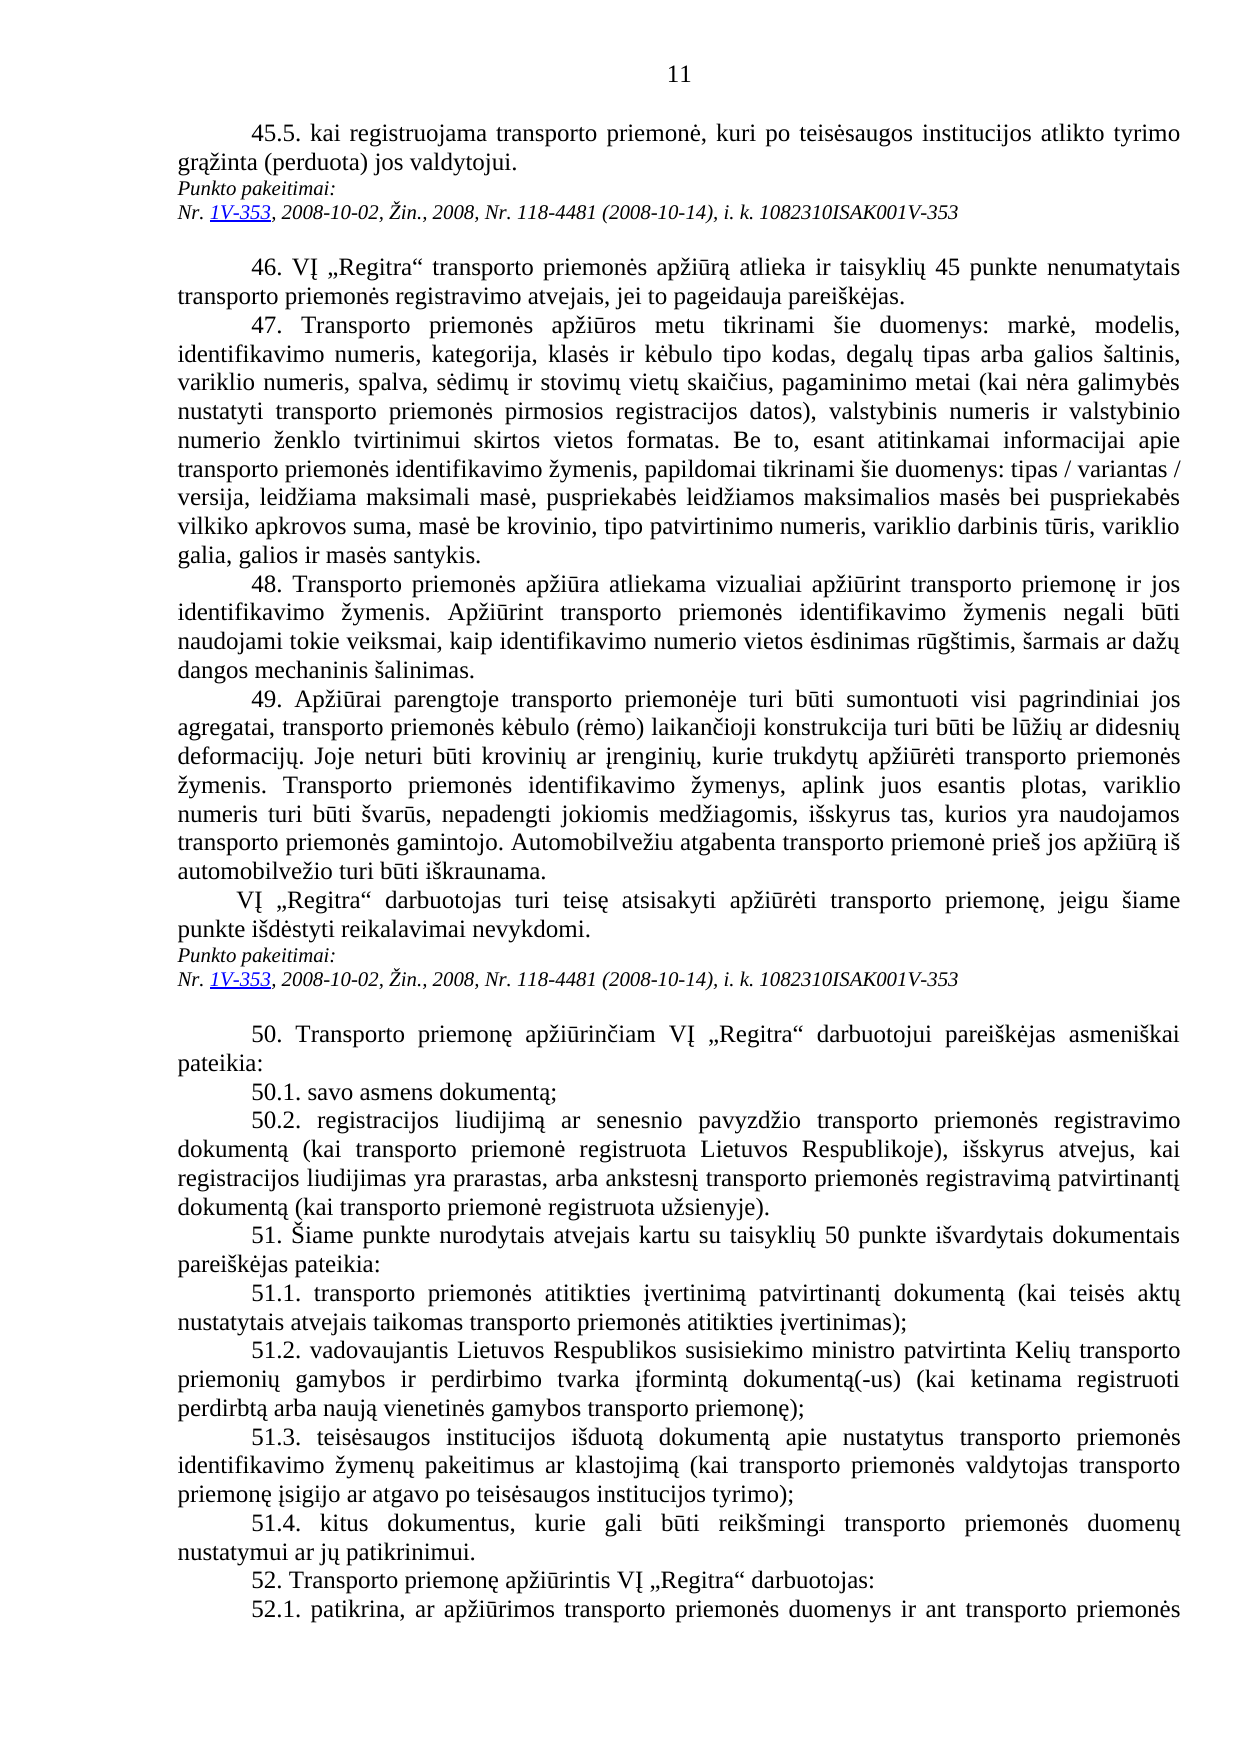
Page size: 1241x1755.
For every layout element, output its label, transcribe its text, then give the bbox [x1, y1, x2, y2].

text 51.4. kitus dokumentus, kurie gali būti reikšmingi transporto priemonės duomenų nustatymui ar jų patikrinimui. [177, 1508, 1181, 1566]
text 51.3. teisėsaugos institucijos išduotą dokumentą apie nustatytus transporto priemonės identifikavimo žymenų pakeitimus ar klastojimą (kai transporto priemonės valdytojas transporto priemonę įsigijo ar atgavo po teisėsaugos institucijos tyrimo); [177, 1422, 1181, 1508]
text 45.5. kai registruojama transporto priemonė, kuri po teisėsaugos institucijos atlikto tyrimo grąžinta (perduota) jos valdytojui. [177, 118, 1181, 176]
text 49. Apžiūrai parengtoje transporto priemonėje turi būti sumontuoti visi pagrindiniai jos agregatai, transporto priemonės kėbulo (rėmo) laikančioji konstrukcija turi būti be lūžių ar didesnių deformacijų. Joje neturi būti krovinių ar įrenginių, kurie trukdytų apžiūrėti transporto priemonės žymenis. Transporto priemonės identifikavimo žymenys, aplink juos esantis plotas, variklio numeris turi būti švarūs, nepadengti jokiomis medžiagomis, išskyrus tas, kurios yra naudojamos transporto priemonės gamintojo. Automobilvežiu atgabenta transporto priemonė prieš jos apžiūrą iš automobilvežio turi būti iškraunama. [177, 684, 1181, 885]
text 52. Transporto priemonę apžiūrintis VĮ „Regitra“ darbuotojas: [177, 1566, 1181, 1594]
text 50.2. registracijos liudijimą ar senesnio pavyzdžio transporto priemonės registravimo dokumentą (kai transporto priemonė registruota Lietuvos Respublikoje), išskyrus atvejus, kai registracijos liudijimas yra prarastas, arba ankstesnį transporto priemonės registravimą patvirtinantį dokumentą (kai transporto priemonė registruota užsienyje). [177, 1106, 1181, 1221]
text Nr. 1V-353, 2008-10-02, Žin., 2008, Nr. 118-4481 (2008-10-14), i. k. 1082310ISAK001V-353 [177, 967, 1181, 991]
text 48. Transporto priemonės apžiūra atliekama vizualiai apžiūrint transporto priemonę ir jos identifikavimo žymenis. Apžiūrint transporto priemonės identifikavimo žymenis negali būti naudojami tokie veiksmai, kaip identifikavimo numerio vietos ėsdinimas rūgštimis, šarmais ar dažų dangos mechaninis šalinimas. [177, 569, 1181, 684]
text 50.1. savo asmens dokumentą; [177, 1077, 1181, 1106]
text 50. Transporto priemonę apžiūrinčiam VĮ „Regitra“ darbuotojui pareiškėjas asmeniškai pateikia: [177, 1019, 1181, 1077]
text 52.1. patikrina, ar apžiūrimos transporto priemonės duomenys ir ant transporto priemonės [177, 1594, 1181, 1623]
text Punkto pakeitimai: [177, 942, 1181, 967]
text Punkto pakeitimai: [177, 176, 1181, 200]
text VĮ „Regitra“ darbuotojas turi teisę atsisakyti apžiūrėti transporto priemonę, jeigu šiame punkte išdėstyti reikalavimai nevykdomi. [177, 885, 1181, 942]
text 46. VĮ „Regitra“ transporto priemonės apžiūrą atlieka ir taisyklių 45 punkte nenumatytais transporto priemonės registravimo atvejais, jei to pageidauja pareiškėjas. [177, 252, 1181, 310]
text 51.1. transporto priemonės atitikties įvertinimą patvirtinantį dokumentą (kai teisės aktų nustatytais atvejais taikomas transporto priemonės atitikties įvertinimas); [177, 1278, 1181, 1336]
text Nr. 1V-353, 2008-10-02, Žin., 2008, Nr. 118-4481 (2008-10-14), i. k. 1082310ISAK001V-353 [177, 200, 1181, 224]
text 51.2. vadovaujantis Lietuvos Respublikos susisiekimo ministro patvirtinta Kelių transporto priemonių gamybos ir perdirbimo tvarka įformintą dokumentą(-us) (kai ketinama registruoti perdirbtą arba naują vienetinės gamybos transporto priemonę); [177, 1336, 1181, 1422]
text 47. Transporto priemonės apžiūros metu tikrinami šie duomenys: markė, modelis, identifikavimo numeris, kategorija, klasės ir kėbulo tipo kodas, degalų tipas arba galios šaltinis, variklio numeris, spalva, sėdimų ir stovimų vietų skaičius, pagaminimo metai (kai nėra galimybės nustatyti transporto priemonės pirmosios registracijos datos), valstybinis numeris ir valstybinio numerio ženklo tvirtinimui skirtos vietos formatas. Be to, esant atitinkamai informacijai apie transporto priemonės identifikavimo žymenis, papildomai tikrinami šie duomenys: tipas / variantas / versija, leidžiama maksimali masė, puspriekabės leidžiamos maksimalios masės bei puspriekabės vilkiko apkrovos suma, masė be krovinio, tipo patvirtinimo numeris, variklio darbinis tūris, variklio galia, galios ir masės santykis. [177, 310, 1181, 569]
text 51. Šiame punkte nurodytais atvejais kartu su taisyklių 50 punkte išvardytais dokumentais pareiškėjas pateikia: [177, 1221, 1181, 1278]
